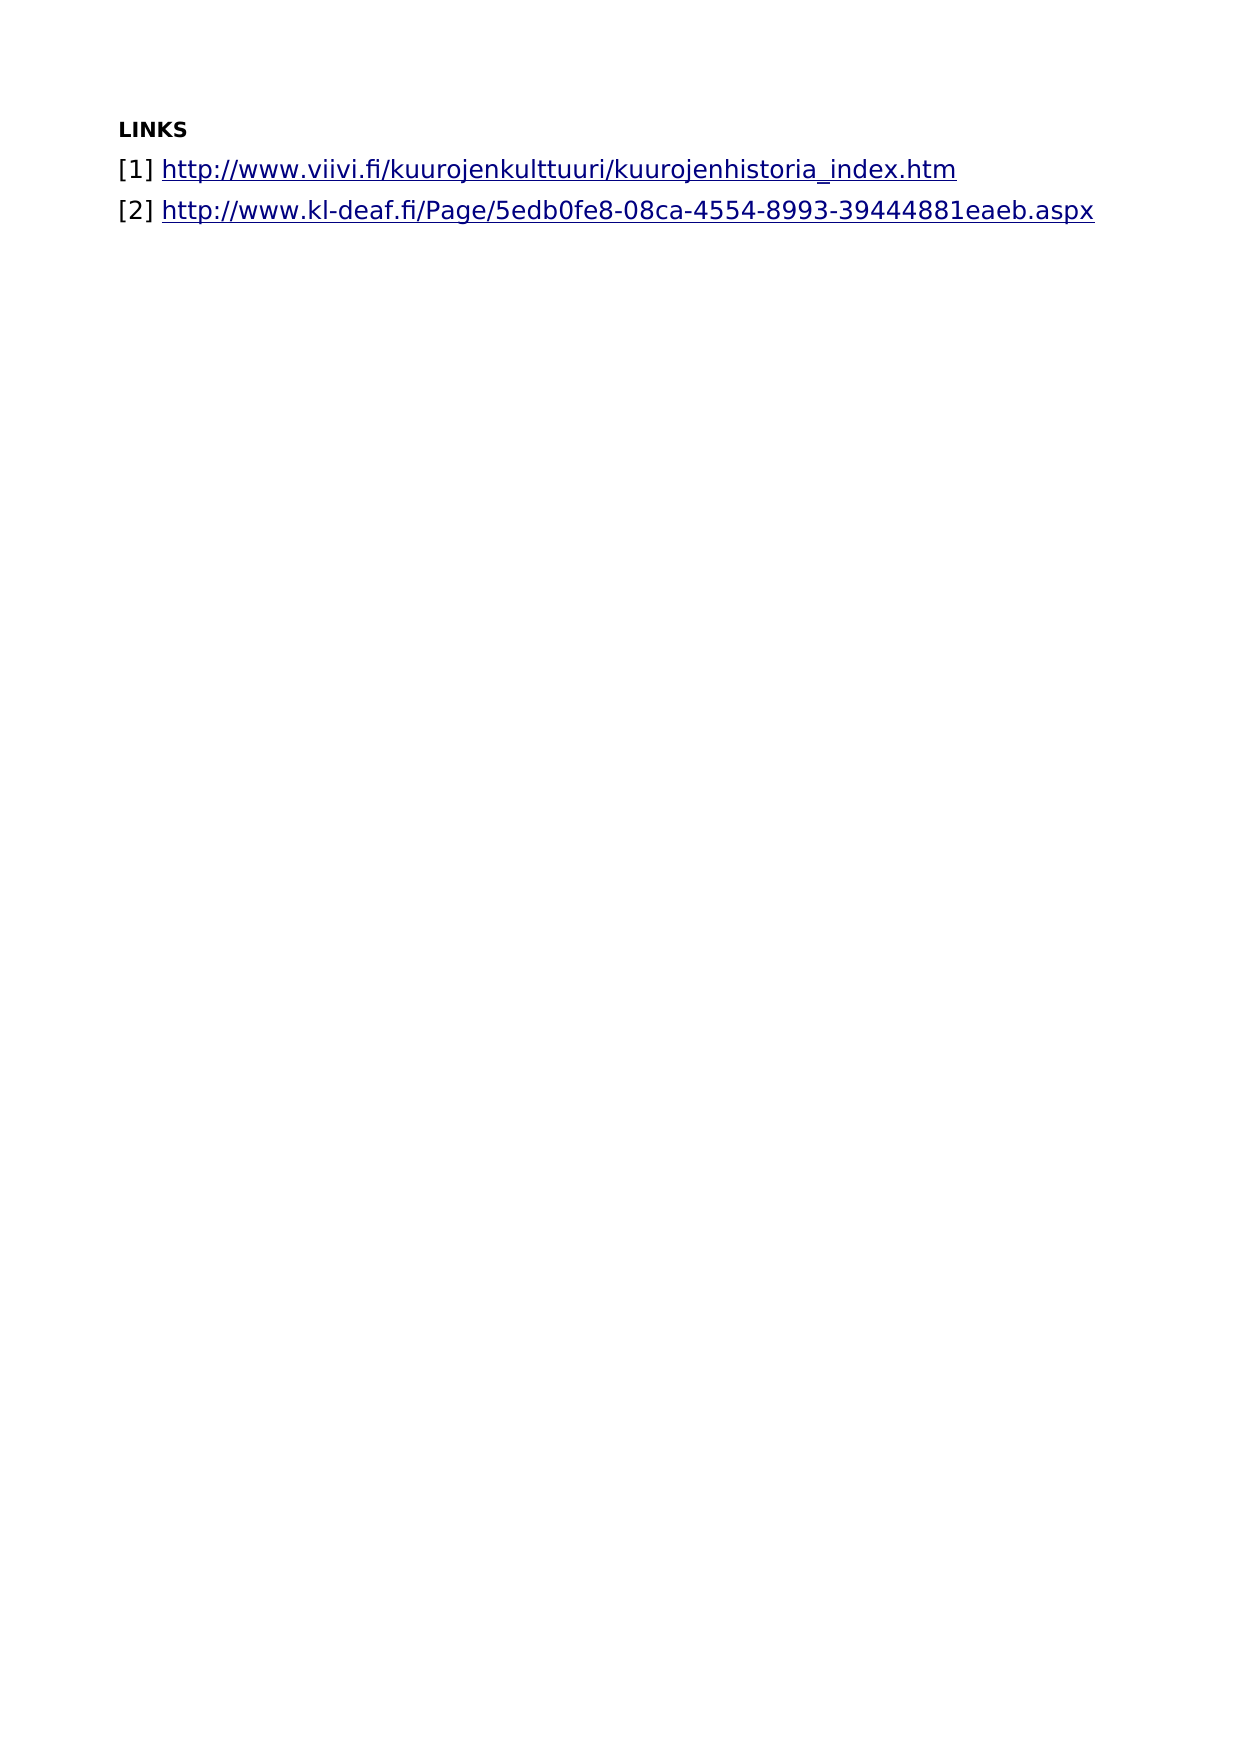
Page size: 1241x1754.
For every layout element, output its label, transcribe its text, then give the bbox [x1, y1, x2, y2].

text [1] http://www.viivi.fi/kuurojenkulttuuri/kuurojenhistoria_index.htm [118, 155, 1122, 184]
text [2] http://www.kl-deaf.fi/Page/5edb0fe8-08ca-4554-8993-39444881eaeb.aspx [118, 197, 1122, 226]
subtitle LINKS [118, 118, 1122, 142]
